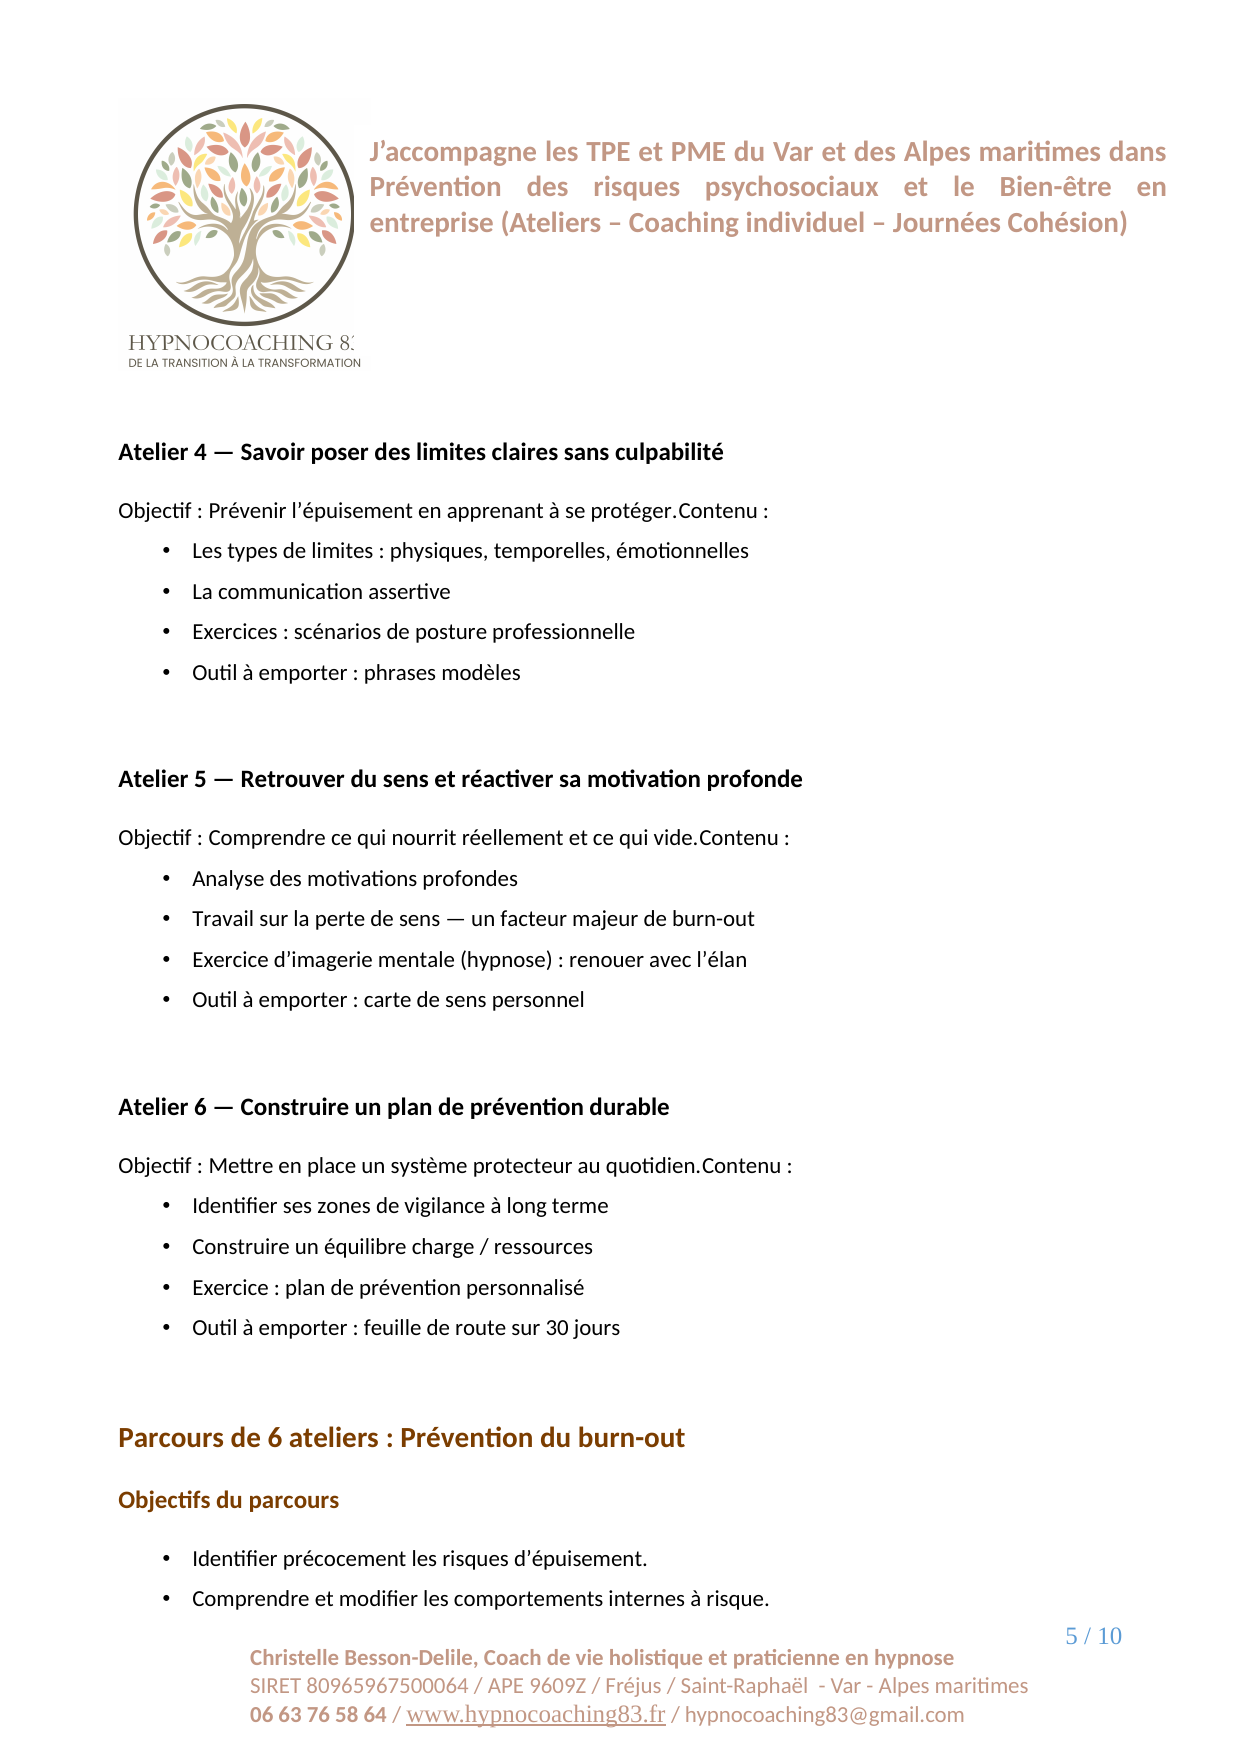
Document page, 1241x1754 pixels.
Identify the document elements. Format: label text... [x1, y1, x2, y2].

subtitle Atelier 5 — Retrouver du sens et réactiver sa motivation profonde [118, 763, 1122, 794]
list Analyse des motivations profondes [162, 864, 1122, 892]
subtitle Atelier 6 — Construire un plan de prévention durable [118, 1091, 1122, 1122]
list Construire un équilibre charge / ressources [162, 1232, 1122, 1260]
subtitle Objectifs du parcours [118, 1484, 1122, 1514]
list Exercice d’imagerie mentale (hypnose) : renouer avec l’élan [162, 945, 1122, 973]
text Objectif : Prévenir l’épuisement en apprenant à se protéger.Contenu : [118, 496, 1122, 524]
subtitle Atelier 4 — Savoir poser des limites claires sans culpabilité [118, 436, 1122, 466]
list Exercices : scénarios de posture professionnelle [162, 617, 1122, 645]
list Les types de limites : physiques, temporelles, émotionnelles [162, 536, 1122, 564]
list Comprendre et modifier les comportements internes à risque. [162, 1584, 1122, 1612]
text Parcours de 6 ateliers : Prévention du burn-out [118, 1419, 1122, 1454]
picture [118, 98, 371, 371]
list Outil à emporter : phrases modèles [162, 658, 1122, 686]
list Exercice : plan de prévention personnalisé [162, 1273, 1122, 1301]
list Identifier précocement les risques d’épuisement. [162, 1544, 1122, 1572]
list Identifier ses zones de vigilance à long terme [162, 1192, 1122, 1220]
list Outil à emporter : feuille de route sur 30 jours [162, 1313, 1122, 1341]
list Outil à emporter : carte de sens personnel [162, 986, 1122, 1013]
text Objectif : Comprendre ce qui nourrit réellement et ce qui vide.Contenu : [118, 823, 1122, 851]
text Objectif : Mettre en place un système protecteur au quotidien.Contenu : [118, 1151, 1122, 1179]
list La communication assertive [162, 577, 1122, 605]
list Travail sur la perte de sens — un facteur majeur de burn-out [162, 904, 1122, 932]
